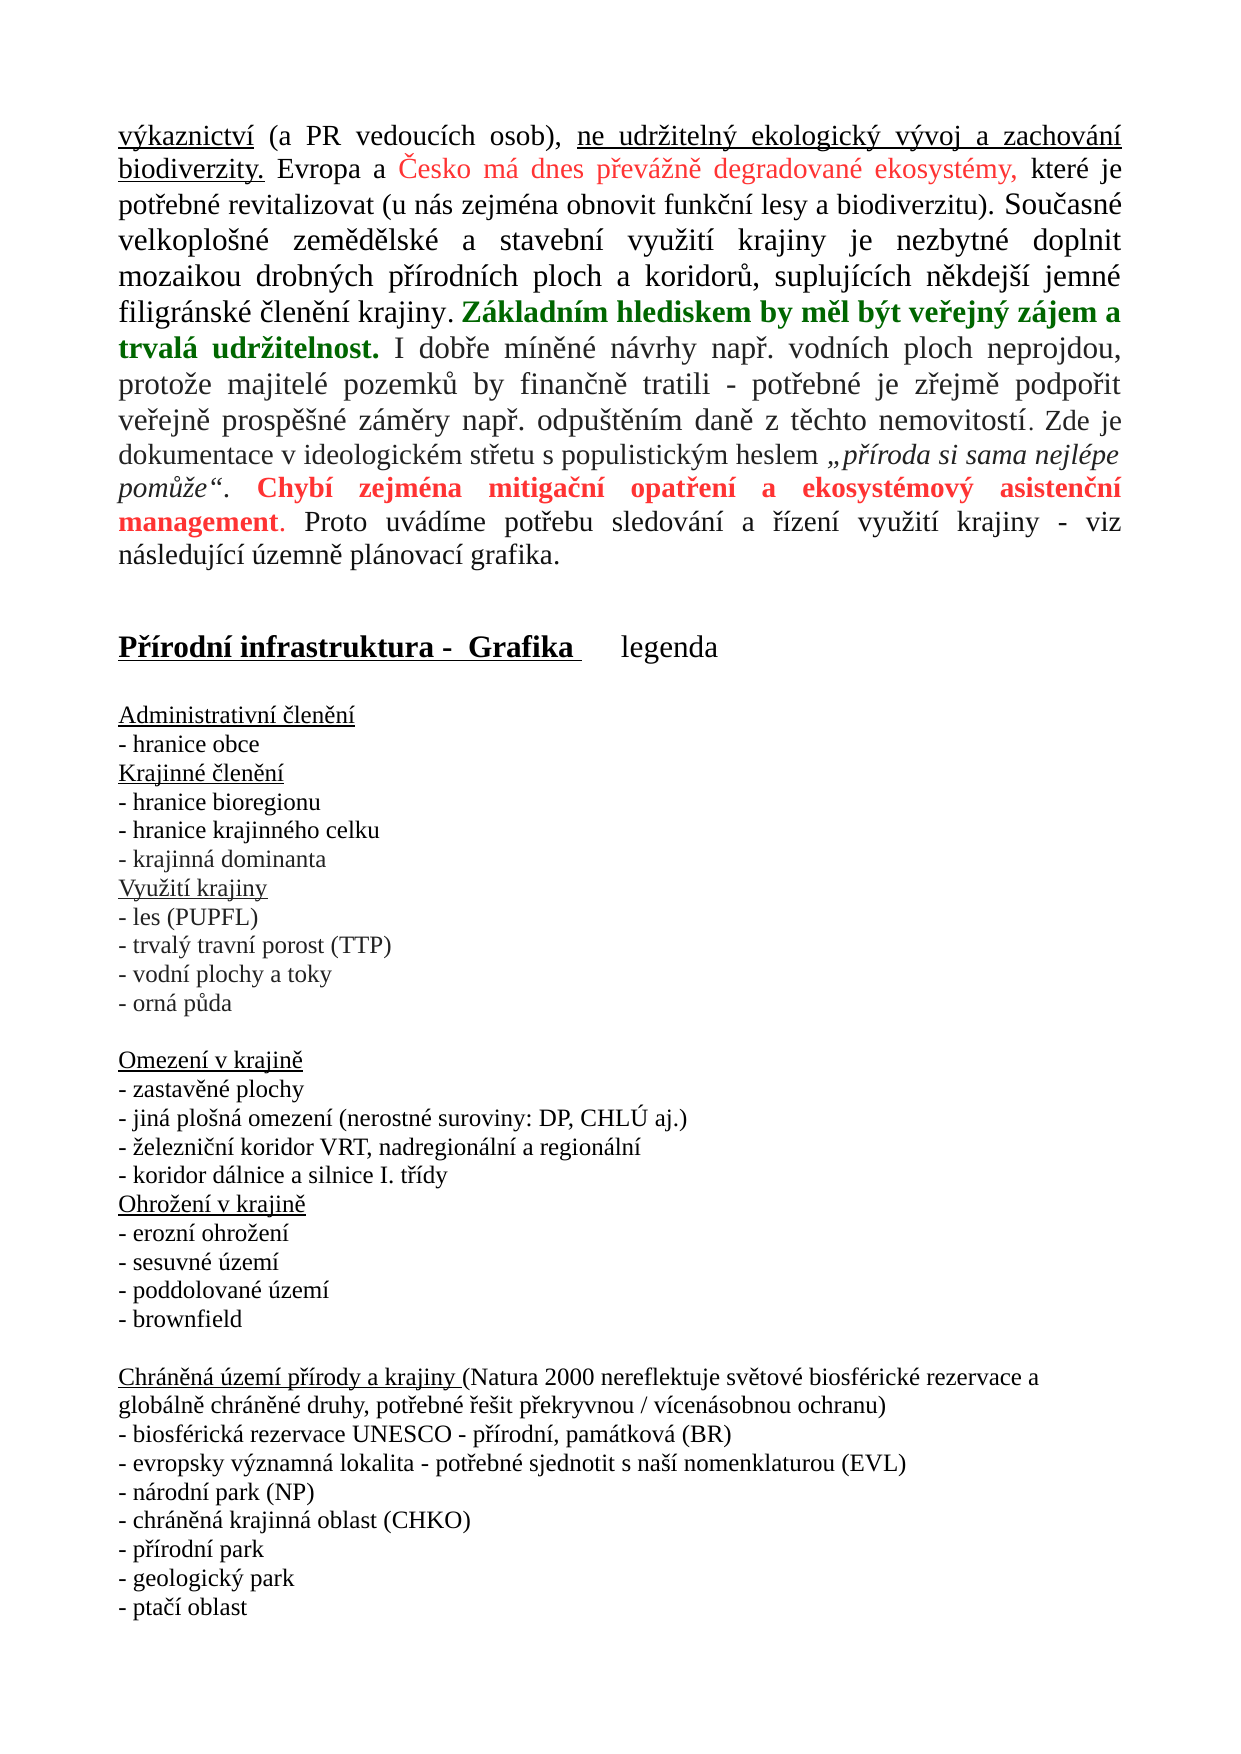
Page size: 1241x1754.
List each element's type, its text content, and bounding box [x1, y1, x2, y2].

text Krajinné členění [118, 758, 1122, 787]
text - zastavěné plochy [118, 1074, 1122, 1103]
text - hranice obce [118, 729, 1122, 758]
text Administrativní členění [118, 700, 1122, 729]
text - erozní ohrožení [118, 1218, 1122, 1247]
text - brownfield [118, 1304, 1122, 1333]
text - sesuvné území [118, 1247, 1122, 1275]
text - národní park (NP) [118, 1477, 1122, 1505]
text - orná půda [118, 988, 1122, 1017]
text - les (PUPFL) [118, 902, 1122, 930]
text - chráněná krajinná oblast (CHKO) [118, 1505, 1122, 1534]
text - krajinná dominanta [118, 844, 1122, 873]
text - vodní plochy a toky [118, 959, 1122, 988]
text Využití krajiny [118, 873, 1122, 902]
text - hranice bioregionu [118, 787, 1122, 815]
text - biosférická rezervace UNESCO - přírodní, památková (BR) [118, 1419, 1122, 1448]
text výkaznictví (a PR vedoucích osob), ne udržitelný ekologický vývoj a zachování biodiverzity. Evropa a Česko má dnes převážně degradované ekosystémy, které je potřebné revitalizovat (u nás zejména obnovit funkční lesy a biodiverzitu). Současné velkoplošné zemědělské a stavební využití krajiny je nezbytné doplnit mozaikou drobných přírodních ploch a koridorů, suplujících někdejší jemné filigránské členění krajiny. Základním hlediskem by měl být veřejný zájem a trvalá udržitelnost. I dobře míněné návrhy např. vodních ploch neprojdou, protože majitelé pozemků by finančně tratili - potřebné je zřejmě podpořit veřejně prospěšné záměry např. odpuštěním daně z těchto nemovitostí. Zde je dokumentace v ideologickém střetu s populistickým heslem „příroda si sama nejlépe pomůže“. Chybí zejména mitigační opatření a ekosystémový asistenční management. Proto uvádíme potřebu sledování a řízení využití krajiny - viz následující územně plánovací grafika. [118, 118, 1122, 571]
text - geologický park [118, 1563, 1122, 1592]
text - jiná plošná omezení (nerostné suroviny: DP, CHLÚ aj.) [118, 1103, 1122, 1132]
text - železniční koridor VRT, nadregionální a regionální [118, 1132, 1122, 1160]
text - koridor dálnice a silnice I. třídy [118, 1160, 1122, 1189]
text - hranice krajinného celku [118, 815, 1122, 844]
text Ohrožení v krajině [118, 1189, 1122, 1218]
text - poddolované území [118, 1275, 1122, 1304]
text - ptačí oblast [118, 1592, 1122, 1620]
text Chráněná území přírody a krajiny (Natura 2000 nereflektuje světové biosférické rezervace a globálně chráněné druhy, potřebné řešit překryvnou / vícenásobnou ochranu) [118, 1362, 1122, 1419]
text Omezení v krajině [118, 1045, 1122, 1074]
text - přírodní park [118, 1534, 1122, 1563]
text - evropsky významná lokalita - potřebné sjednotit s naší nomenklaturou (EVL) [118, 1448, 1122, 1477]
text - trvalý travní porost (TTP) [118, 930, 1122, 959]
text Přírodní infrastruktura - Grafika legenda [118, 628, 1122, 664]
